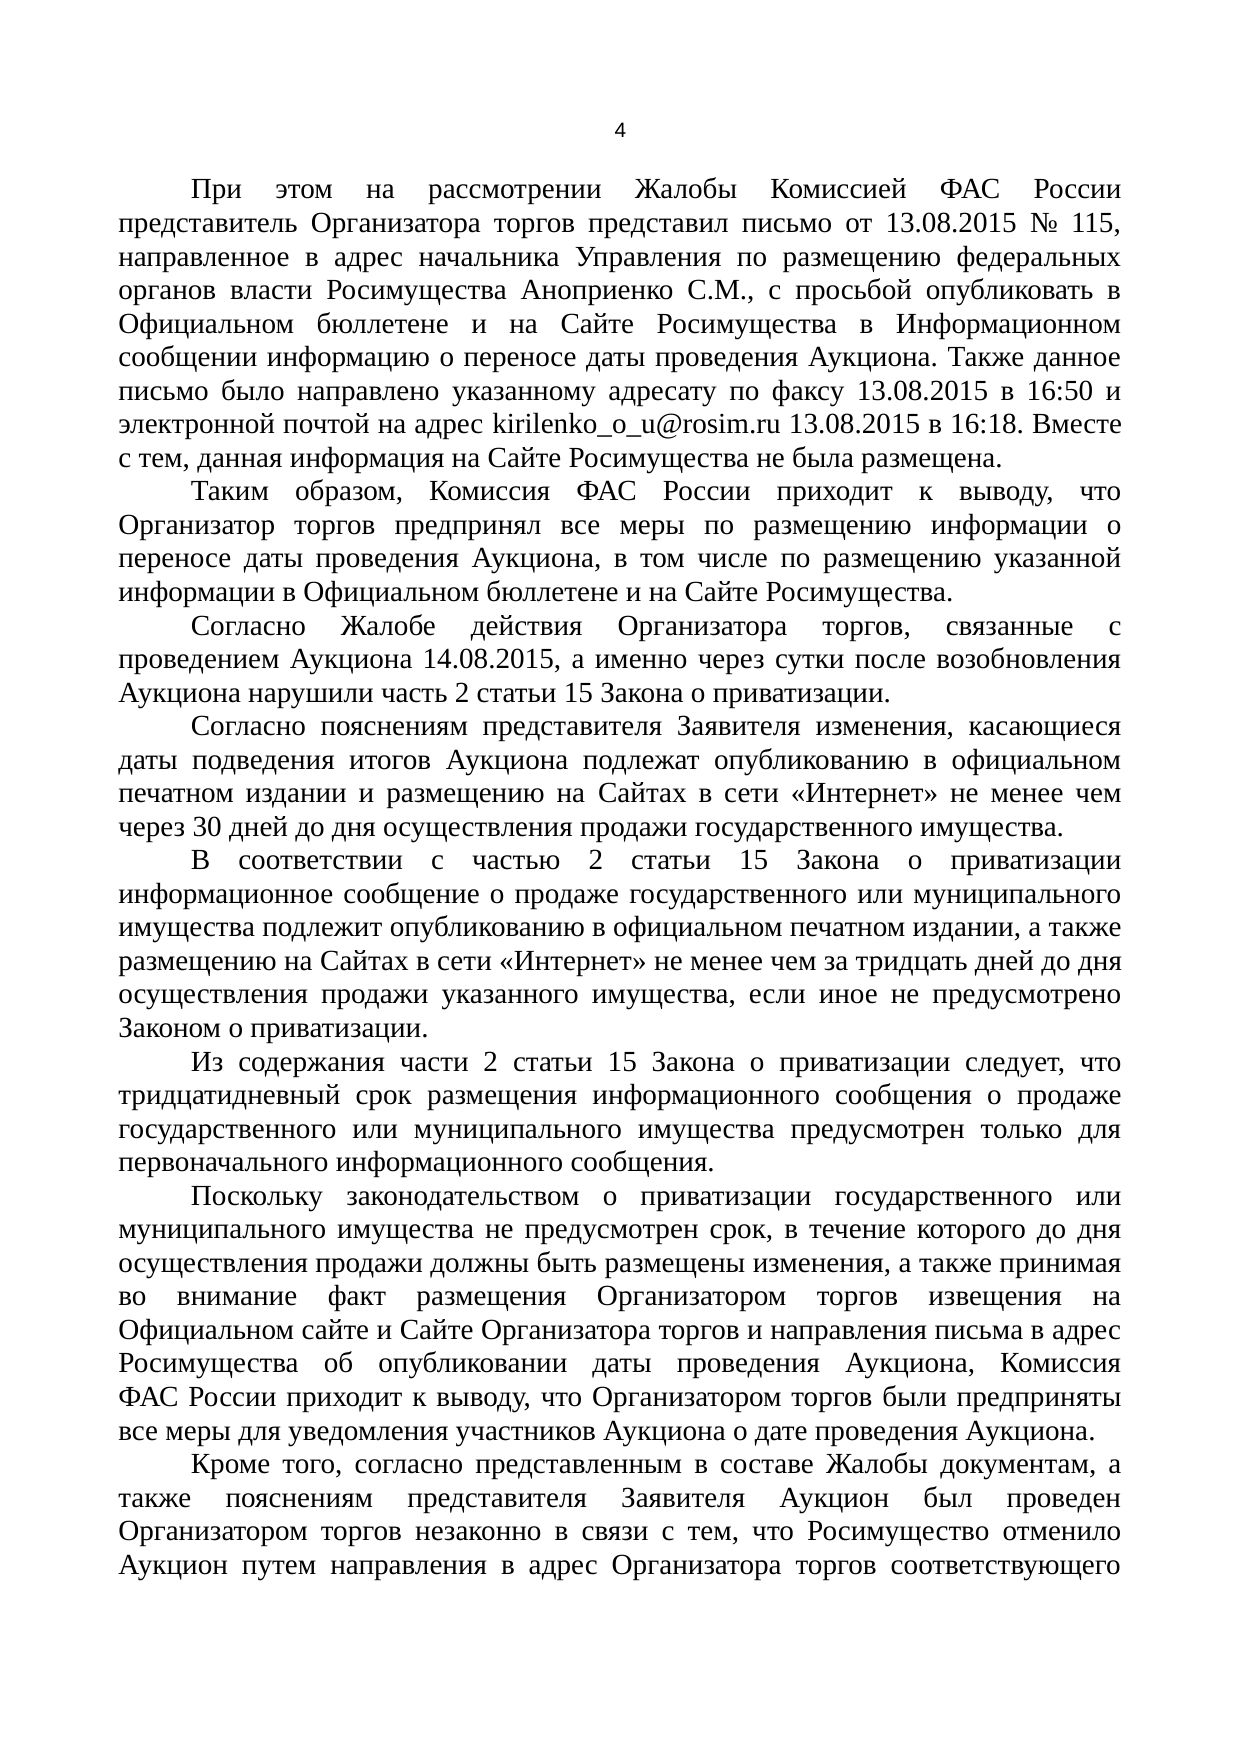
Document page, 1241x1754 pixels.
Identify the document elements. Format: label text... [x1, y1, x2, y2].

text Поскольку законодательством о приватизации государственного или муниципального имущества не предусмотрен срок, в течение которого до дня осуществления продажи должны быть размещены изменения, а также принимая во внимание факт размещения Организатором торгов извещения на Официальном сайте и Сайте Организатора торгов и направления письма в адрес Росимущества об опубликовании даты проведения Аукциона, Комиссия ФАС России приходит к выводу, что Организатором торгов были предприняты все меры для уведомления участников Аукциона о дате проведения Аукциона. [118, 1178, 1122, 1446]
text Таким образом, Комиссия ФАС России приходит к выводу, что Организатор торгов предпринял все меры по размещению информации о переносе даты проведения Аукциона, в том числе по размещению указанной информации в Официальном бюллетене и на Сайте Росимущества. [118, 473, 1122, 608]
text При этом на рассмотрении Жалобы Комиссией ФАС России представитель Организатора торгов представил письмо от 13.08.2015 № 115, направленное в адрес начальника Управления по размещению федеральных органов власти Росимущества Аноприенко С.М., с просьбой опубликовать в Официальном бюллетене и на Сайте Росимущества в Информационном сообщении информацию о переносе даты проведения Аукциона. Также данное письмо было направлено указанному адресату по факсу 13.08.2015 в 16:50 и электронной почтой на адрес kirilenko_o_u@rosim.ru 13.08.2015 в 16:18. Вместе с тем, данная информация на Сайте Росимущества не была размещена. [118, 172, 1122, 473]
text Согласно пояснениям представителя Заявителя изменения, касающиеся даты подведения итогов Аукциона подлежат опубликованию в официальном печатном издании и размещению на Сайтах в сети «Интернет» не менее чем через 30 дней до дня осуществления продажи государственного имущества. [118, 708, 1122, 842]
text Кроме того, согласно представленным в составе Жалобы документам, а также пояснениям представителя Заявителя Аукцион был проведен Организатором торгов незаконно в связи с тем, что Росимущество отменило Аукцион путем направления в адрес Организатора торгов соответствующего [118, 1446, 1122, 1580]
text Из содержания части 2 статьи 15 Закона о приватизации следует, что тридцатидневный срок размещения информационного сообщения о продаже государственного или муниципального имущества предусмотрен только для первоначального информационного сообщения. [118, 1044, 1122, 1178]
text Согласно Жалобе действия Организатора торгов, связанные с проведением Аукциона 14.08.2015, а именно через сутки после возобновления Аукциона нарушили часть 2 статьи 15 Закона о приватизации. [118, 608, 1122, 708]
text В соответствии с частью 2 статьи 15 Закона о приватизации информационное сообщение о продаже государственного или муниципального имущества подлежит опубликованию в официальном печатном издании, а также размещению на Сайтах в сети «Интернет» не менее чем за тридцать дней до дня осуществления продажи указанного имущества, если иное не предусмотрено Законом о приватизации. [118, 842, 1122, 1044]
